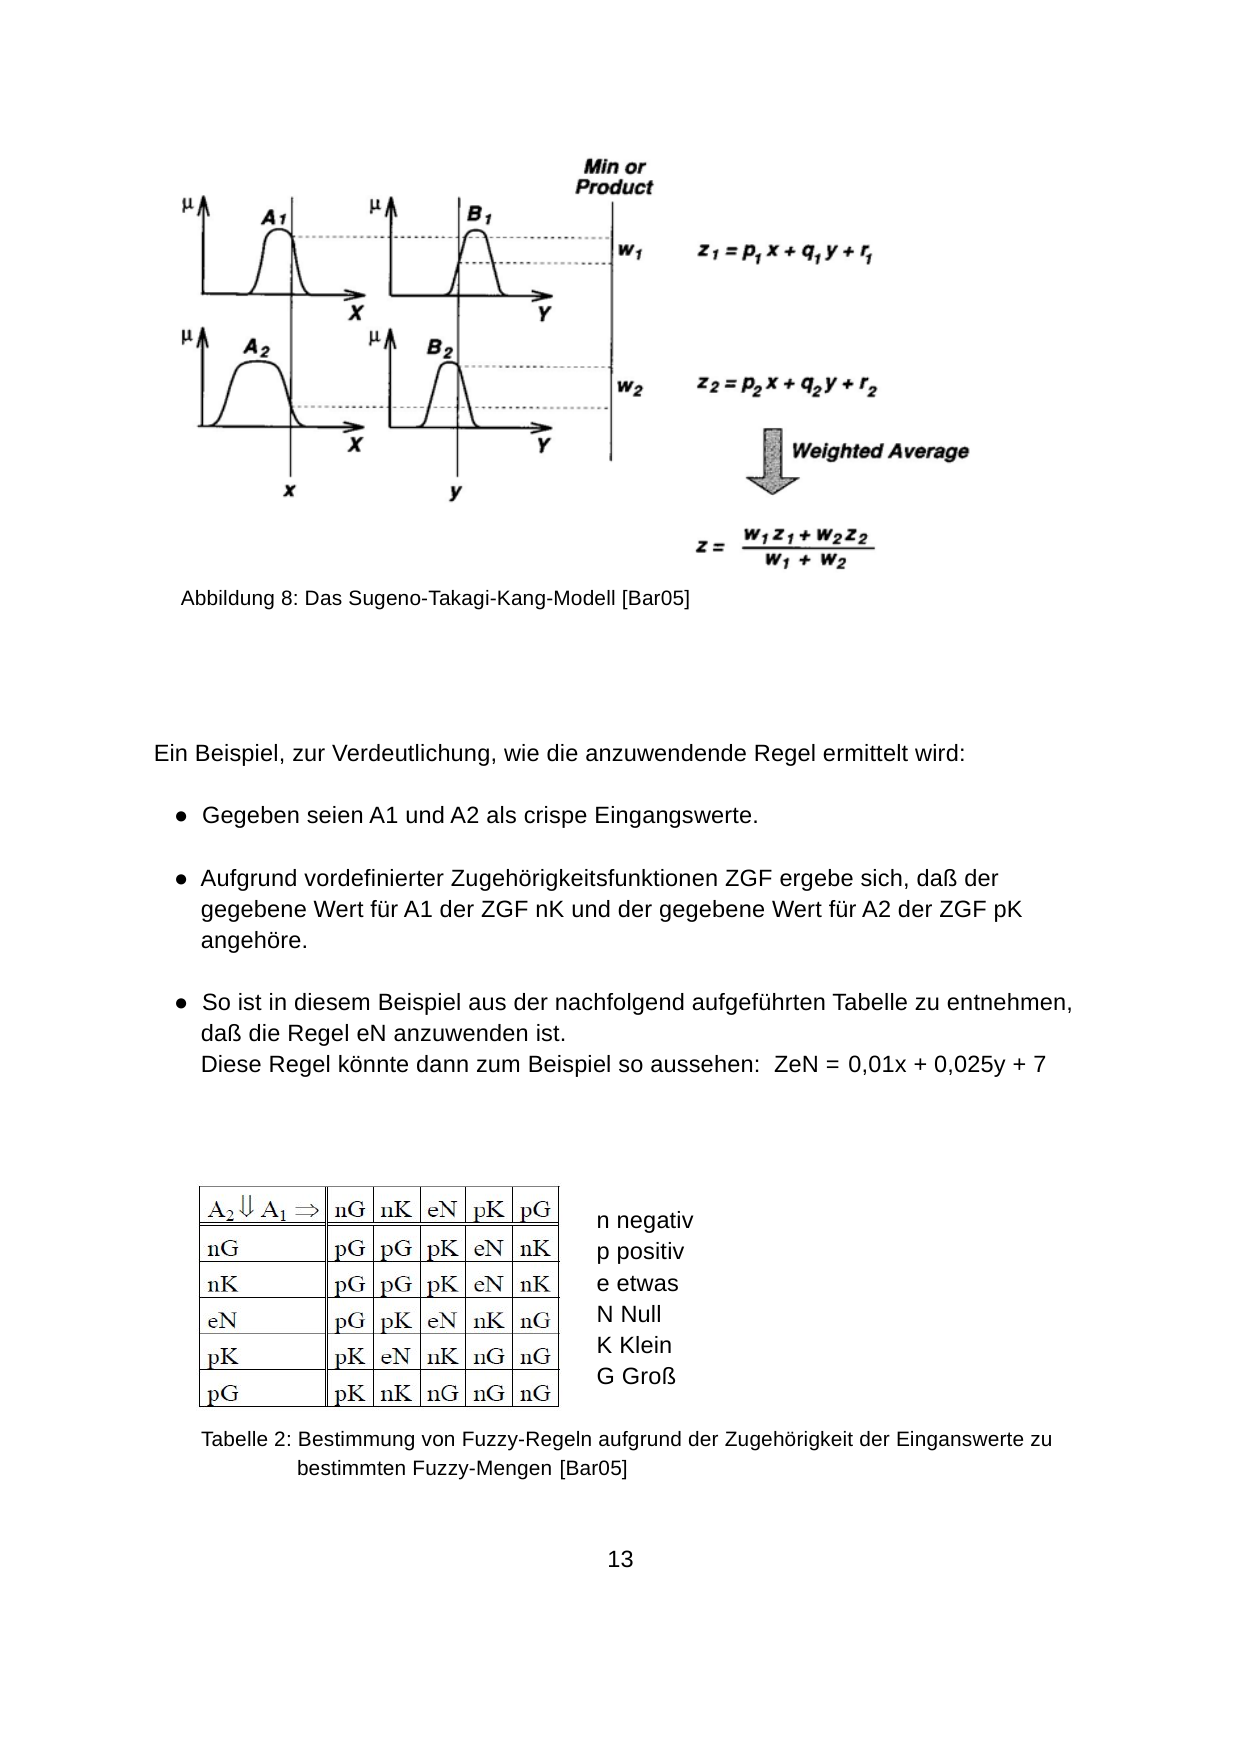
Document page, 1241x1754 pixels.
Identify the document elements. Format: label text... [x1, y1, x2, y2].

picture [156, 135, 984, 583]
text e etwas [567, 1269, 1087, 1296]
text 13 [153, 1546, 1087, 1573]
text daß die Regel eN anzuwenden ist. [153, 1020, 1087, 1047]
text Abbildung 8: Das Sugeno-Takagi-Kang-Modell [Bar05] [153, 584, 1087, 611]
text [153, 1238, 195, 1265]
text [153, 1331, 195, 1358]
text Tabelle 2: Bestimmung von Fuzzy-Regeln aufgrund der Zugehörigkeit der Einganswerte zu [153, 1424, 1087, 1452]
text K Klein [567, 1331, 1087, 1358]
text ● Aufgrund vordefinierter Zugehörigkeitsfunktionen ZGF ergebe sich, daß der [153, 864, 1087, 891]
text [153, 1269, 195, 1296]
text ● So ist in diesem Beispiel aus der nachfolgend aufgeführten Tabelle zu entnehmen, [153, 988, 1087, 1016]
text p positiv [567, 1238, 1087, 1265]
text [153, 1362, 195, 1389]
picture [195, 1180, 567, 1411]
text G Groß [567, 1362, 1087, 1389]
text gegebene Wert für A1 der ZGF nK und der gegebene Wert für A2 der ZGF pK [153, 895, 1087, 922]
text n negativ [567, 1207, 1087, 1234]
text ● Gegeben seien A1 und A2 als crispe Eingangswerte. [153, 802, 1087, 829]
text N Null [567, 1300, 1087, 1327]
text Ein Beispiel, zur Verdeutlichung, wie die anzuwendende Regel ermittelt wird: [153, 739, 1087, 766]
text angehöre. [153, 926, 1087, 953]
text [153, 1300, 195, 1327]
text Diese Regel könnte dann zum Beispiel so aussehen: ZeN = 0,01x + 0,025y + 7 [153, 1051, 1087, 1078]
text bestimmten Fuzzy-Mengen [Bar05] [153, 1456, 1087, 1480]
text [153, 1207, 195, 1234]
